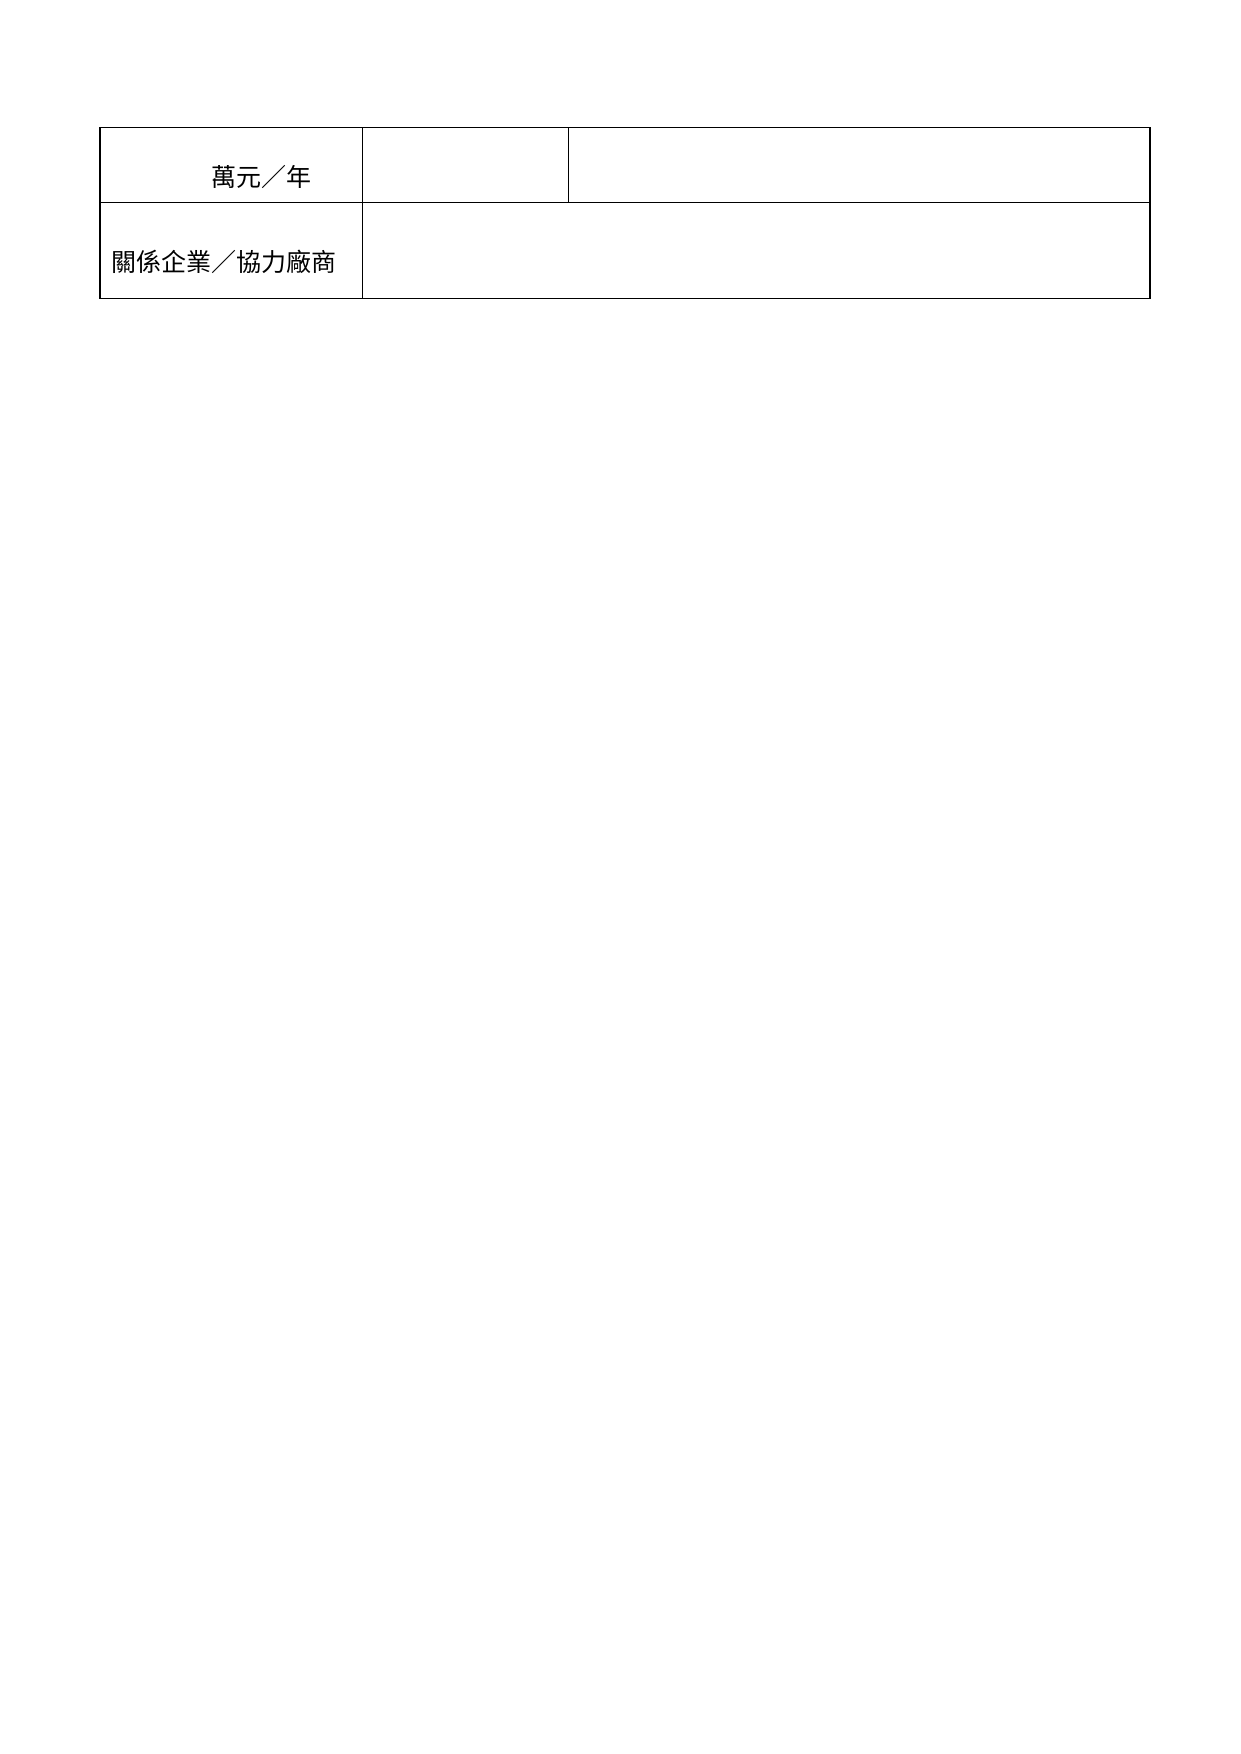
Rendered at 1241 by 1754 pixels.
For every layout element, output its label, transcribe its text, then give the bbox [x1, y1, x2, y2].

table_cell [363, 128, 568, 202]
table_cell [569, 128, 1149, 202]
table_cell [363, 203, 1149, 298]
table_cell 萬元／年 [101, 128, 362, 202]
table_cell 關係企業／協力廠商 [101, 203, 362, 298]
